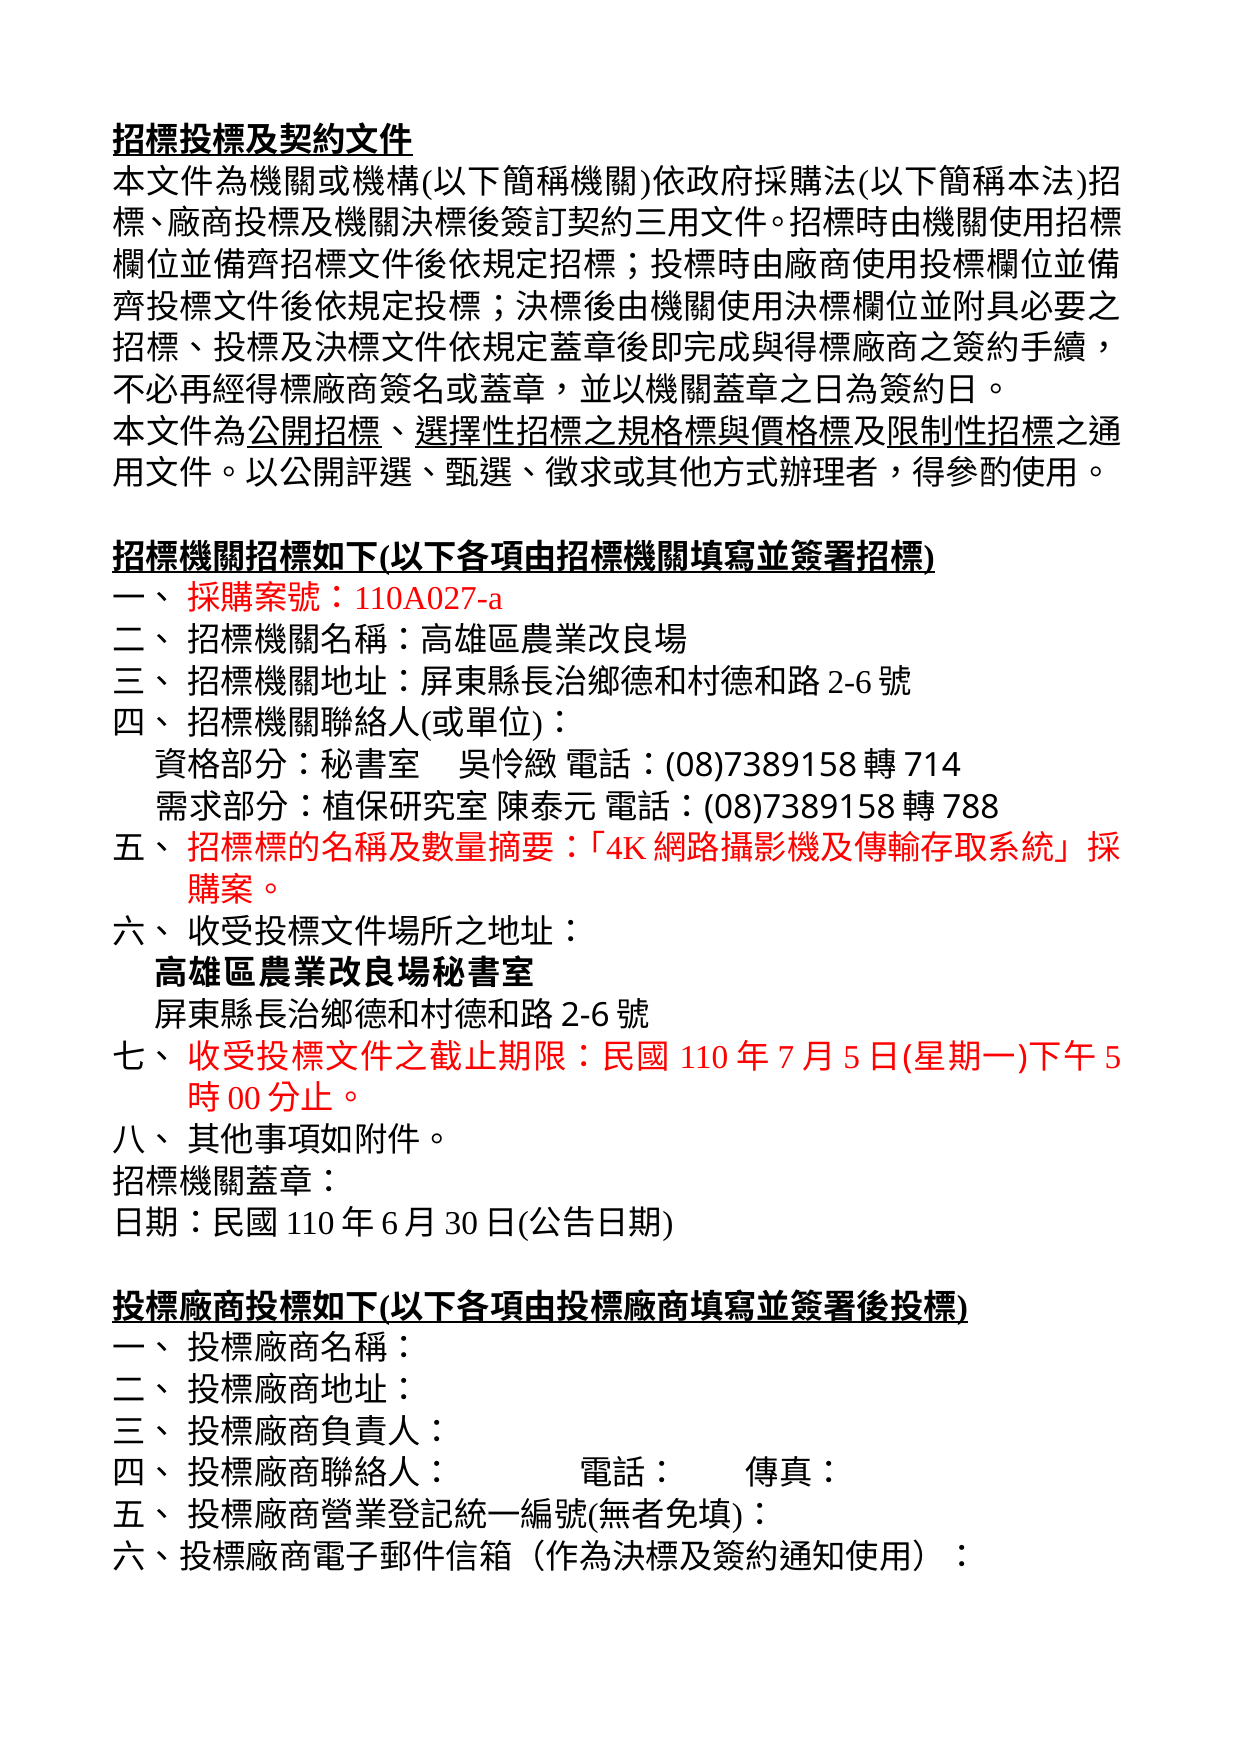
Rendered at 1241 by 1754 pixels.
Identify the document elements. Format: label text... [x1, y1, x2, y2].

list 採購案號：110A027-a [112, 576, 1122, 618]
list 招標機關名稱：高雄區農業改良場 [112, 618, 1122, 660]
text 屏東縣長治鄉德和村德和路2-6號 [112, 993, 1122, 1035]
text 招標機關招標如下(以下各項由招標機關填寫並簽署招標) [112, 535, 1122, 576]
text 投標廠商投標如下(以下各項由投標廠商填寫並簽署後投標) [112, 1285, 1122, 1326]
text 日期：民國110年6月30日(公告日期) [112, 1201, 1122, 1243]
text 本文件為公開招標、選擇性招標之規格標與價格標及限制性招標之通用文件。以公開評選、甄選、徵求或其他方式辦理者，得參酌使用。 [112, 410, 1122, 493]
list 收受投標文件場所之地址： [112, 910, 1122, 951]
text 六、投標廠商電子郵件信箱（作為決標及簽約通知使用）： [112, 1535, 1122, 1576]
list 其他事項如附件。 [112, 1118, 1122, 1160]
list 收受投標文件之截止期限：民國110年7月5日(星期一)下午5時00分止。 [112, 1035, 1122, 1118]
list 招標機關地址：屏東縣長治鄉德和村德和路2-6號 [112, 660, 1122, 701]
list 投標廠商聯絡人： 電話： 傳真： [112, 1451, 1122, 1493]
list 投標廠商營業登記統一編號(無者免填)： [112, 1493, 1122, 1535]
text 高雄區農業改良場秘書室 [112, 951, 1122, 993]
list 投標廠商名稱： [112, 1326, 1122, 1368]
list 招標標的名稱及數量摘要：「4K網路攝影機及傳輸存取系統」採購案。 [112, 826, 1122, 910]
text 招標機關蓋章： [112, 1160, 1122, 1201]
text 資格部分：秘書室 吳怜緻 電話：(08)7389158轉714 [112, 743, 1122, 785]
text 本文件為機關或機構(以下簡稱機關)依政府採購法(以下簡稱本法)招標、廠商投標及機關決標後簽訂契約三用文件。招標時由機關使用招標欄位並備齊招標文件後依規定招標；投標時由廠商使用投標欄位並備齊投標文件後依規定投標；決標後由機關使用決標欄位並附具必要之招標、投標及決標文件依規定蓋章後即完成與得標廠商之簽約手續，不必再經得標廠商簽名或蓋章，並以機關蓋章之日為簽約日。 [112, 160, 1122, 410]
list 招標機關聯絡人(或單位)： [112, 701, 1122, 743]
list 投標廠商負責人： [112, 1410, 1122, 1451]
text 招標投標及契約文件 [112, 118, 1122, 160]
list 投標廠商地址： [112, 1368, 1122, 1410]
text 需求部分：植保研究室 陳泰元 電話：(08)7389158轉788 [112, 785, 1122, 826]
